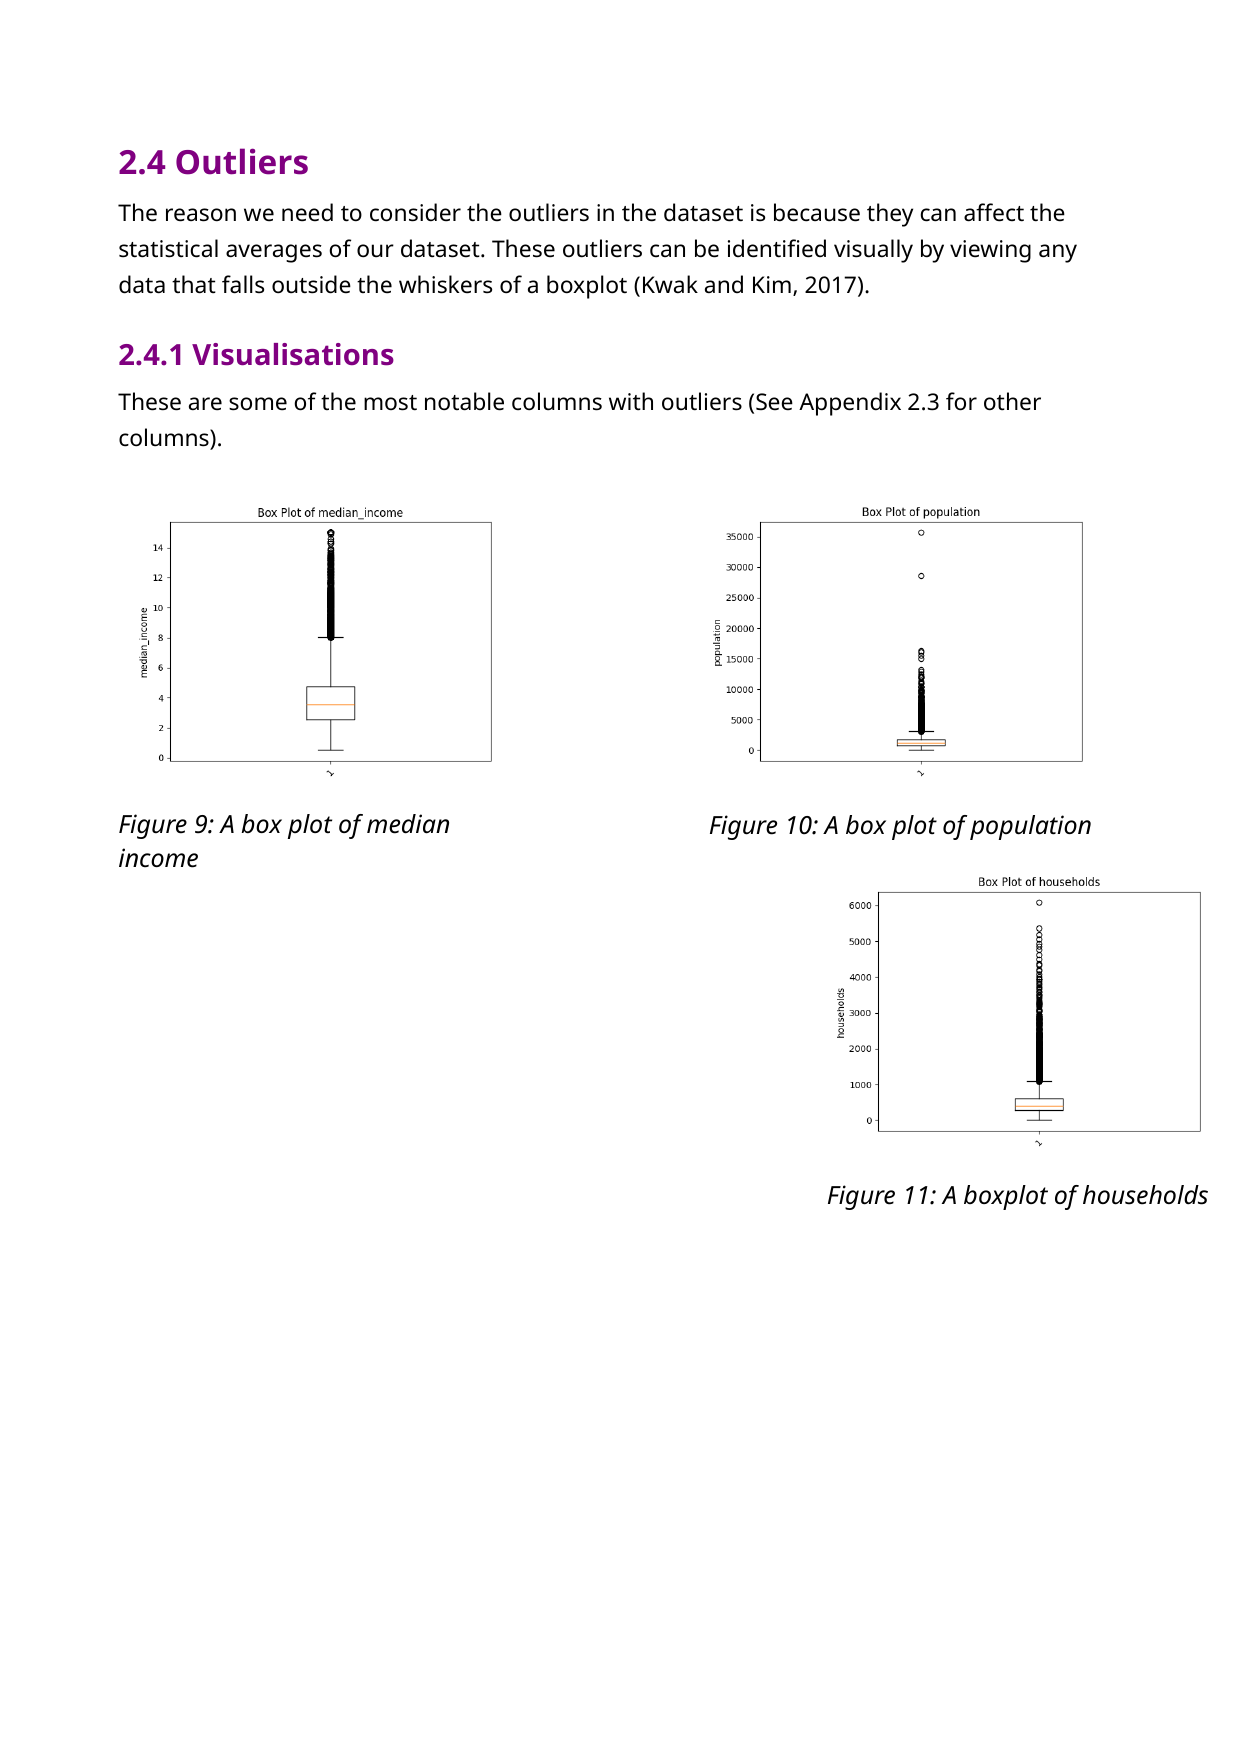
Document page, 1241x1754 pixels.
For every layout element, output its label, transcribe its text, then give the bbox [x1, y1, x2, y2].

subtitle 2.4 Outliers [118, 139, 1122, 184]
picture [118, 485, 532, 795]
picture [708, 485, 1123, 795]
text Figure 9: A box plot of median income [118, 795, 532, 875]
text Figure 10: A box plot of population [709, 795, 1122, 842]
subtitle 2.4.1 Visualisations [118, 334, 1122, 373]
text Figure 11: A boxplot of households [827, 1165, 1240, 1211]
text These are some of the most notable columns with outliers (See Appendix 2.3 for other columns). [118, 386, 1122, 453]
text The reason we need to consider the outliers in the dataset is because they can affect the statistical averages of our dataset. These outliers can be identified visually by viewing any data that falls outside the whiskers of a boxplot (Kwak and Kim, 2017). [118, 197, 1122, 300]
picture [826, 855, 1241, 1165]
